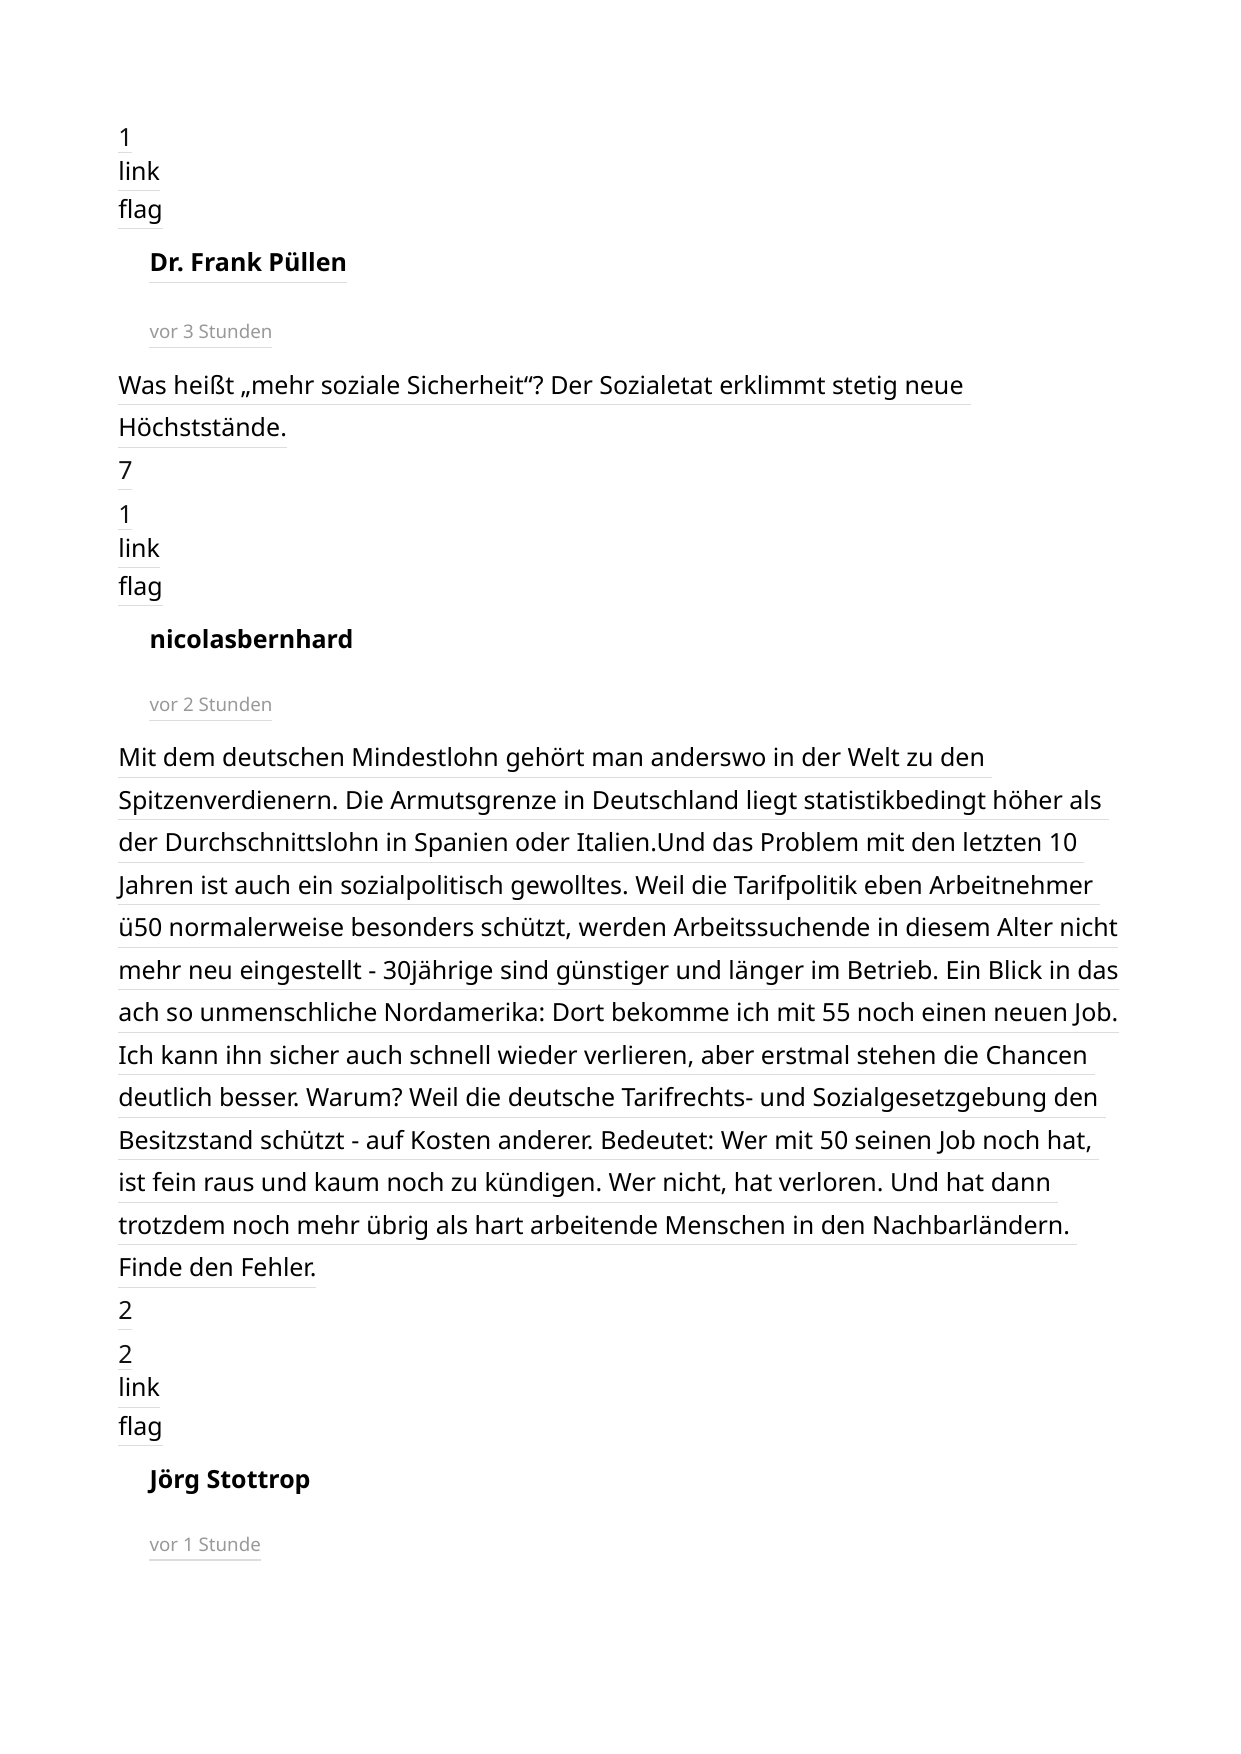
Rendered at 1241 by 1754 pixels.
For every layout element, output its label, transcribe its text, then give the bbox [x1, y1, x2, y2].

text 7 [118, 452, 1122, 490]
text 2 [118, 1335, 1122, 1370]
text flag [118, 568, 1122, 606]
text flag [118, 191, 1122, 229]
text link [118, 153, 1122, 191]
text Was heißt „mehr soziale Sicherheit“? Der Sozialetat erklimmt stetig neue Höchststände. [118, 367, 1122, 448]
text flag [118, 1408, 1122, 1446]
text 1 [118, 118, 1122, 153]
text vor 1 Stunde [149, 1531, 1117, 1561]
text Dr. Frank Püllen [149, 245, 1122, 283]
text vor 3 Stunden [149, 319, 1117, 348]
text 2 [118, 1292, 1122, 1330]
text nicolasbernhard [149, 622, 1122, 656]
text vor 2 Stunden [149, 691, 1117, 721]
text Mit dem deutschen Mindestlohn gehört man anderswo in der Welt zu den Spitzenverdienern. Die Armutsgrenze in Deutschland liegt statistikbedingt höher als der Durchschnittslohn in Spanien oder Italien.Und das Problem mit den letzten 10 Jahren ist auch ein sozialpolitisch gewolltes. Weil die Tarifpolitik eben Arbeitnehmer ü50 normalerweise besonders schützt, werden Arbeitssuchende in diesem Alter nicht mehr neu eingestellt - 30jährige sind günstiger und länger im Betrieb. Ein Blick in das ach so unmenschliche Nordamerika: Dort bekomme ich mit 55 noch einen neuen Job. Ich kann ihn sicher auch schnell wieder verlieren, aber erstmal stehen die Chancen deutlich besser. Warum? Weil die deutsche Tarifrechts- und Sozialgesetzgebung den Besitzstand schützt - auf Kosten anderer. Bedeutet: Wer mit 50 seinen Job noch hat, ist fein raus und kaum noch zu kündigen. Wer nicht, hat verloren. Und hat dann trotzdem noch mehr übrig als hart arbeitende Menschen in den Nachbarländern. Finde den Fehler. [118, 740, 1122, 1288]
text 1 [118, 495, 1122, 530]
text Jörg Stottrop [149, 1462, 1122, 1496]
text link [118, 530, 1122, 568]
text link [118, 1370, 1122, 1408]
